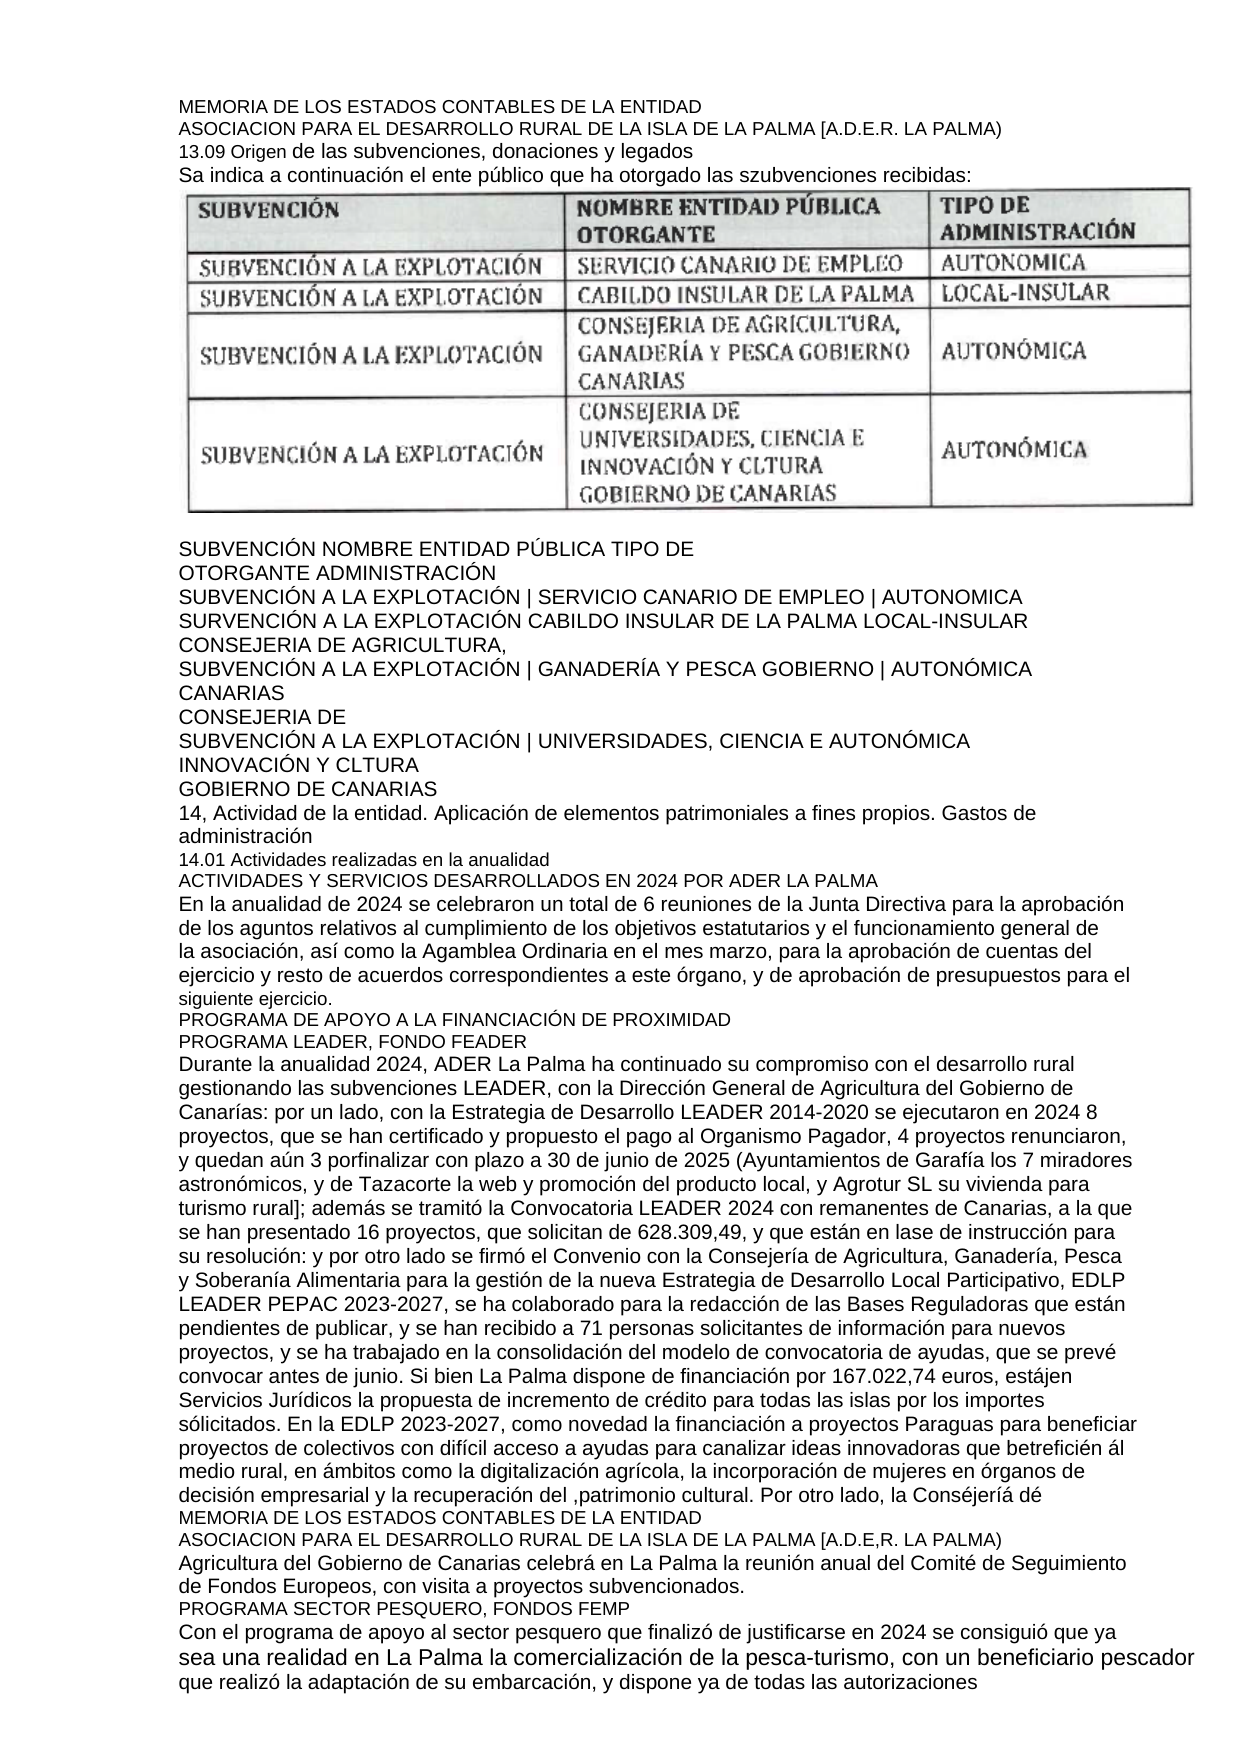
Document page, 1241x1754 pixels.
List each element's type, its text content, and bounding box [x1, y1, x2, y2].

text SUBVENCIÓN NOMBRE ENTIDAD PÚBLICA TIPO DE [178, 537, 1195, 561]
text sea una realidad en La Palma la comercialización de la pesca-turismo, con un beneficiario pescador [178, 1644, 1195, 1670]
text y quedan aún 3 porfinalizar con plazo a 30 de junio de 2025 (Ayuntamientos de Garafía los 7 miradores [178, 1148, 1195, 1172]
text ASOCIACION PARA EL DESARROLLO RURAL DE LA ISLA DE LA PALMA [A.D.E,R. LA PALMA) [178, 1529, 1195, 1550]
text INNOVACIÓN Y CLTURA [178, 752, 1195, 776]
picture [178, 187, 1196, 513]
text ACTIVIDADES Y SERVICIOS DESARROLLADOS EN 2024 POR ADER LA PALMA [178, 870, 1195, 891]
text LEADER PEPAC 2023-2027, se ha colaborado para la redacción de las Bases Reguladoras que están [178, 1292, 1195, 1316]
text convocar antes de junio. Si bien La Palma dispone de financiación por 167.022,74 euros, estájen [178, 1363, 1195, 1387]
text pendientes de publicar, y se han recibido a 71 personas solicitantes de información para nuevos [178, 1316, 1195, 1339]
text SURVENCIÓN A LA EXPLOTACIÓN CABILDO INSULAR DE LA PALMA LOCAL-INSULAR [178, 609, 1195, 633]
text ejercicio y resto de acuerdos correspondientes a este órgano, y de aprobación de presupuestos para el [178, 963, 1195, 987]
text MEMORIA DE LOS ESTADOS CONTABLES DE LA ENTIDAD [178, 1507, 1195, 1529]
text administración [178, 824, 1195, 848]
text la asociación, así como la Agamblea Ordinaria en el mes marzo, para la aprobación de cuentas del [178, 939, 1195, 963]
text Servicios Jurídicos la propuesta de incremento de crédito para todas las islas por los importes [178, 1387, 1195, 1411]
text 13.09 Origen de las subvenciones, donaciones y legados [178, 139, 1195, 163]
text siguiente ejercicio. [178, 987, 1195, 1009]
text su resolución: y por otro lado se firmó el Convenio con la Consejería de Agricultura, Ganadería, Pesca [178, 1244, 1195, 1268]
text proyectos, y se ha trabajado en la consolidación del modelo de convocatoria de ayudas, que se prevé [178, 1339, 1195, 1363]
text que realizó la adaptación de su embarcación, y dispone ya de todas las autorizaciones [178, 1670, 1195, 1694]
text OTORGANTE ADMINISTRACIÓN [178, 561, 1195, 585]
text SUBVENCIÓN A LA EXPLOTACIÓN | GANADERÍA Y PESCA GOBIERNO | AUTONÓMICA [178, 657, 1195, 681]
text SUBVENCIÓN A LA EXPLOTACIÓN | UNIVERSIDADES, CIENCIA E AUTONÓMICA [178, 728, 1195, 752]
text proyectos de colectivos con difícil acceso a ayudas para canalizar ideas innovadoras que betreficién ál [178, 1435, 1195, 1459]
text se han presentado 16 proyectos, que solicitan de 628.309,49, y que están en lase de instrucción para [178, 1220, 1195, 1244]
text medio rural, en ámbitos como la digitalización agrícola, la incorporación de mujeres en órganos de [178, 1459, 1195, 1483]
text CONSEJERIA DE [178, 704, 1195, 728]
text Sa indica a continuación el ente público que ha otorgado las szubvenciones recibidas: [178, 163, 1195, 187]
text PROGRAMA DE APOYO A LA FINANCIACIÓN DE PROXIMIDAD [178, 1009, 1195, 1030]
text Durante la anualidad 2024, ADER La Palma ha continuado su compromiso con el desarrollo rural [178, 1052, 1195, 1076]
text En la anualidad de 2024 se celebraron un total de 6 reuniones de la Junta Directiva para la aprobación [178, 891, 1195, 915]
text CANARIAS [178, 681, 1195, 704]
text Agricultura del Gobierno de Canarias celebrá en La Palma la reunión anual del Comité de Seguimiento [178, 1550, 1195, 1574]
text 14.01 Actividades realizadas en la anualidad [178, 848, 1195, 870]
text sólicitados. En la EDLP 2023-2027, como novedad la financiación a proyectos Paraguas para beneficiar [178, 1411, 1195, 1435]
text astronómicos, y de Tazacorte la web y promoción del producto local, y Agrotur SL su vivienda para [178, 1172, 1195, 1196]
text proyectos, que se han certificado y propuesto el pago al Organismo Pagador, 4 proyectos renunciaron, [178, 1124, 1195, 1148]
text SUBVENCIÓN A LA EXPLOTACIÓN | SERVICIO CANARIO DE EMPLEO | AUTONOMICA [178, 585, 1195, 609]
text gestionando las subvenciones LEADER, con la Dirección General de Agricultura del Gobierno de [178, 1076, 1195, 1100]
text ASOCIACION PARA EL DESARROLLO RURAL DE LA ISLA DE LA PALMA [A.D.E.R. LA PALMA) [178, 118, 1195, 139]
text PROGRAMA SECTOR PESQUERO, FONDOS FEMP [178, 1598, 1195, 1620]
text de Fondos Europeos, con visita a proyectos subvencionados. [178, 1574, 1195, 1598]
text Canarías: por un lado, con la Estrategia de Desarrollo LEADER 2014-2020 se ejecutaron en 2024 8 [178, 1100, 1195, 1124]
text y Soberanía Alimentaria para la gestión de la nueva Estrategia de Desarrollo Local Participativo, EDLP [178, 1268, 1195, 1292]
text turismo rural]; además se tramitó la Convocatoria LEADER 2024 con remanentes de Canarias, a la que [178, 1196, 1195, 1220]
text de los aguntos relativos al cumplimiento de los objetivos estatutarios y el funcionamiento general de [178, 915, 1195, 939]
text MEMORIA DE LOS ESTADOS CONTABLES DE LA ENTIDAD [178, 96, 1195, 118]
text decisión empresarial y la recuperación del ,patrimonio cultural. Por otro lado, la Conséjeríá dé [178, 1483, 1195, 1507]
text PROGRAMA LEADER, FONDO FEADER [178, 1030, 1195, 1052]
text CONSEJERIA DE AGRICULTURA, [178, 633, 1195, 657]
text GOBIERNO DE CANARIAS [178, 776, 1195, 800]
text 14, Actividad de la entidad. Aplicación de elementos patrimoniales a fines propios. Gastos de [178, 800, 1195, 824]
text Con el programa de apoyo al sector pesquero que finalizó de justificarse en 2024 se consiguió que ya [178, 1620, 1195, 1644]
